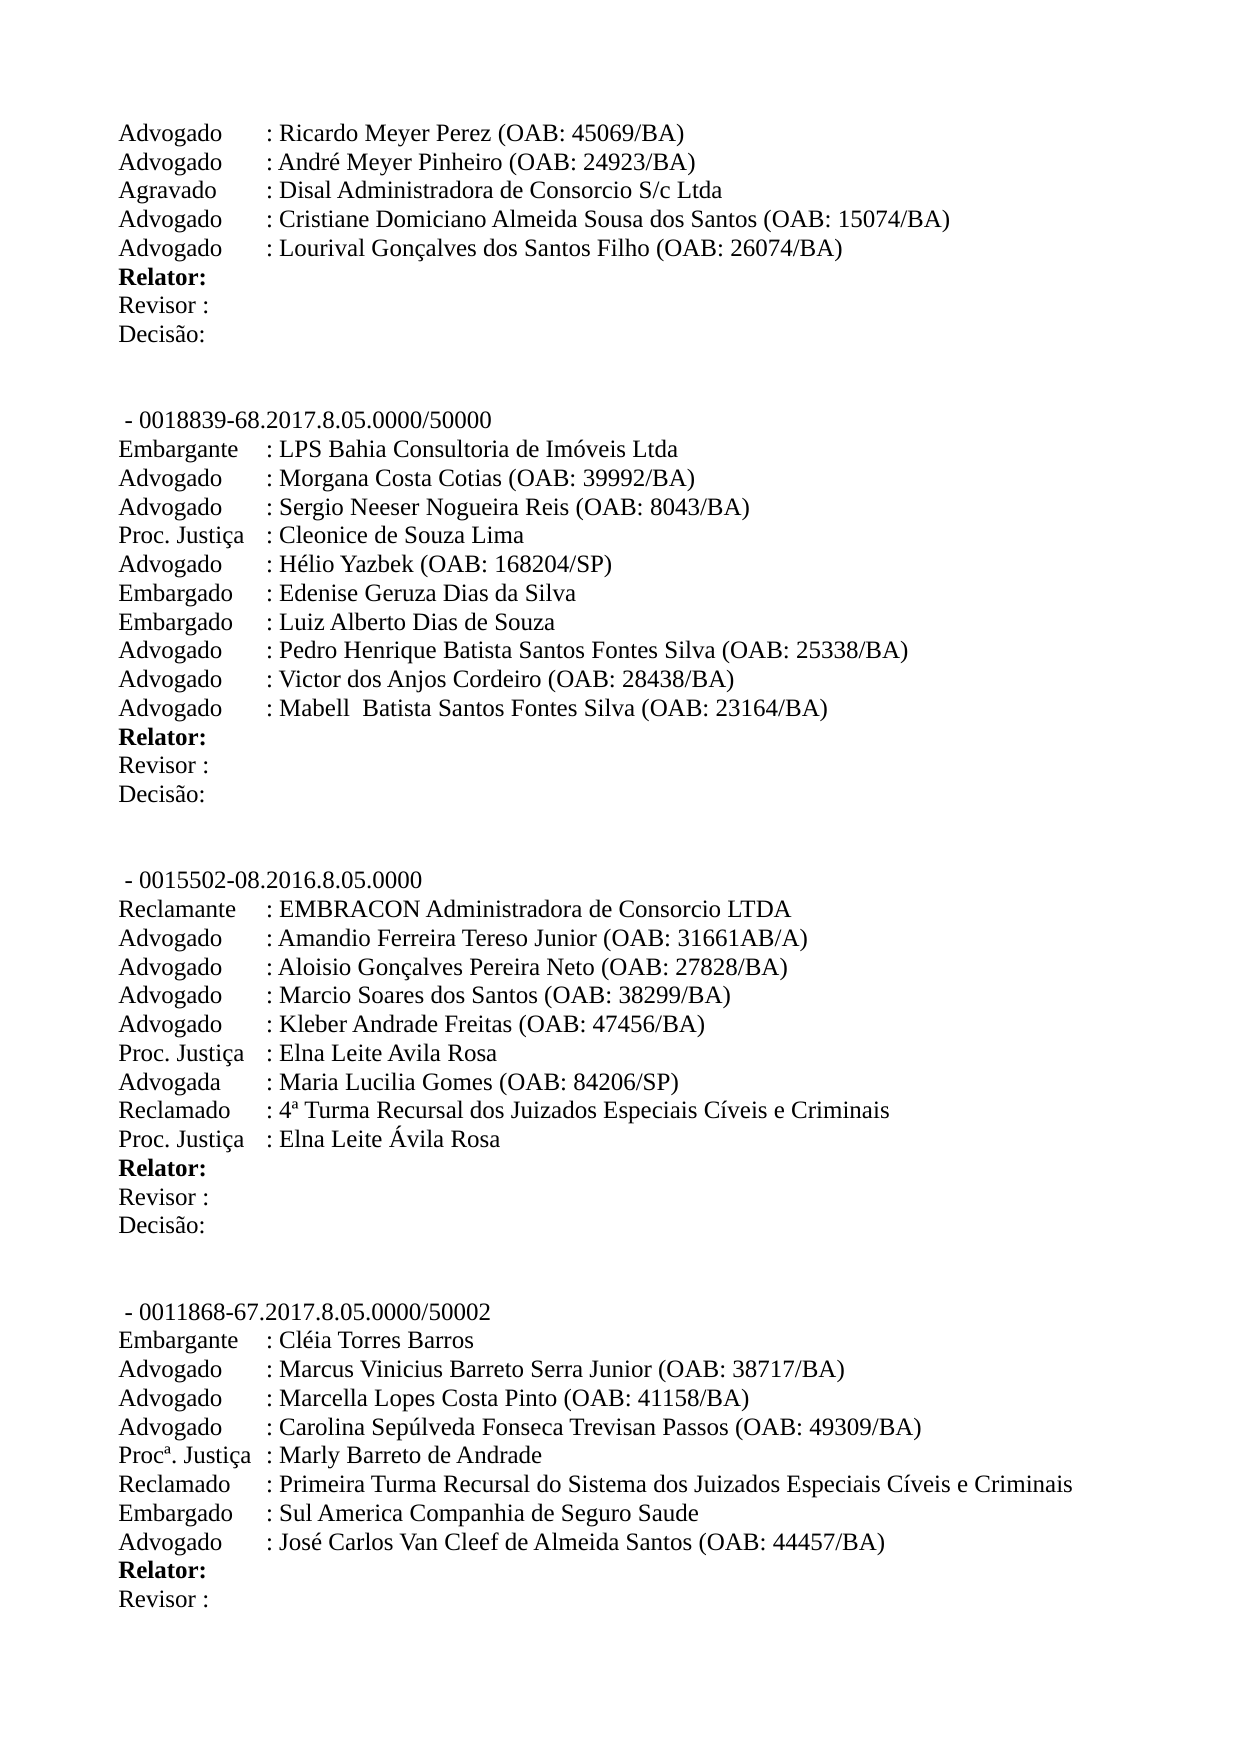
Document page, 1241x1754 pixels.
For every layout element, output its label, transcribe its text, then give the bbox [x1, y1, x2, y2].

text Decisão: [118, 1211, 1122, 1239]
text Revisor : [118, 1182, 1122, 1211]
text - 0015502-08.2016.8.05.0000 [118, 866, 1122, 894]
text Revisor : [118, 1584, 1122, 1613]
text Advogado : Ricardo Meyer Perez (OAB: 45069/BA) Advogado : André Meyer Pinheiro (OAB: 24923/BA) Agravado : Disal Administradora de Consorcio S/c Ltda Advogado : Cristiane Domiciano Almeida Sousa dos Santos (OAB: 15074/BA) Advogado : Lourival Gonçalves dos Santos Filho (OAB: 26074/BA) Relator: [118, 118, 1122, 291]
text Decisão: [118, 319, 1122, 348]
text Reclamante : EMBRACON Administradora de Consorcio LTDA Advogado : Amandio Ferreira Tereso Junior (OAB: 31661AB/A) Advogado : Aloisio Gonçalves Pereira Neto (OAB: 27828/BA) Advogado : Marcio Soares dos Santos (OAB: 38299/BA) Advogado : Kleber Andrade Freitas (OAB: 47456/BA) Proc. Justiça : Elna Leite Avila Rosa Advogada : Maria Lucilia Gomes (OAB: 84206/SP) Reclamado : 4ª Turma Recursal dos Juizados Especiais Cíveis e Criminais Proc. Justiça : Elna Leite Ávila Rosa Relator: [118, 894, 1122, 1182]
text Embargante : Cléia Torres Barros Advogado : Marcus Vinicius Barreto Serra Junior (OAB: 38717/BA) Advogado : Marcella Lopes Costa Pinto (OAB: 41158/BA) Advogado : Carolina Sepúlveda Fonseca Trevisan Passos (OAB: 49309/BA) Procª. Justiça : Marly Barreto de Andrade Reclamado : Primeira Turma Recursal do Sistema dos Juizados Especiais Cíveis e Criminais Embargado : Sul America Companhia de Seguro Saude Advogado : José Carlos Van Cleef de Almeida Santos (OAB: 44457/BA) Relator: [118, 1326, 1122, 1584]
text - 0018839-68.2017.8.05.0000/50000 [118, 406, 1122, 434]
text Embargante : LPS Bahia Consultoria de Imóveis Ltda Advogado : Morgana Costa Cotias (OAB: 39992/BA) Advogado : Sergio Neeser Nogueira Reis (OAB: 8043/BA) Proc. Justiça : Cleonice de Souza Lima Advogado : Hélio Yazbek (OAB: 168204/SP) Embargado : Edenise Geruza Dias da Silva Embargado : Luiz Alberto Dias de Souza Advogado : Pedro Henrique Batista Santos Fontes Silva (OAB: 25338/BA) Advogado : Victor dos Anjos Cordeiro (OAB: 28438/BA) Advogado : Mabell Batista Santos Fontes Silva (OAB: 23164/BA) Relator: [118, 434, 1122, 751]
text Decisão: [118, 779, 1122, 808]
text Revisor : [118, 751, 1122, 779]
text - 0011868-67.2017.8.05.0000/50002 [118, 1297, 1122, 1326]
text Revisor : [118, 291, 1122, 319]
